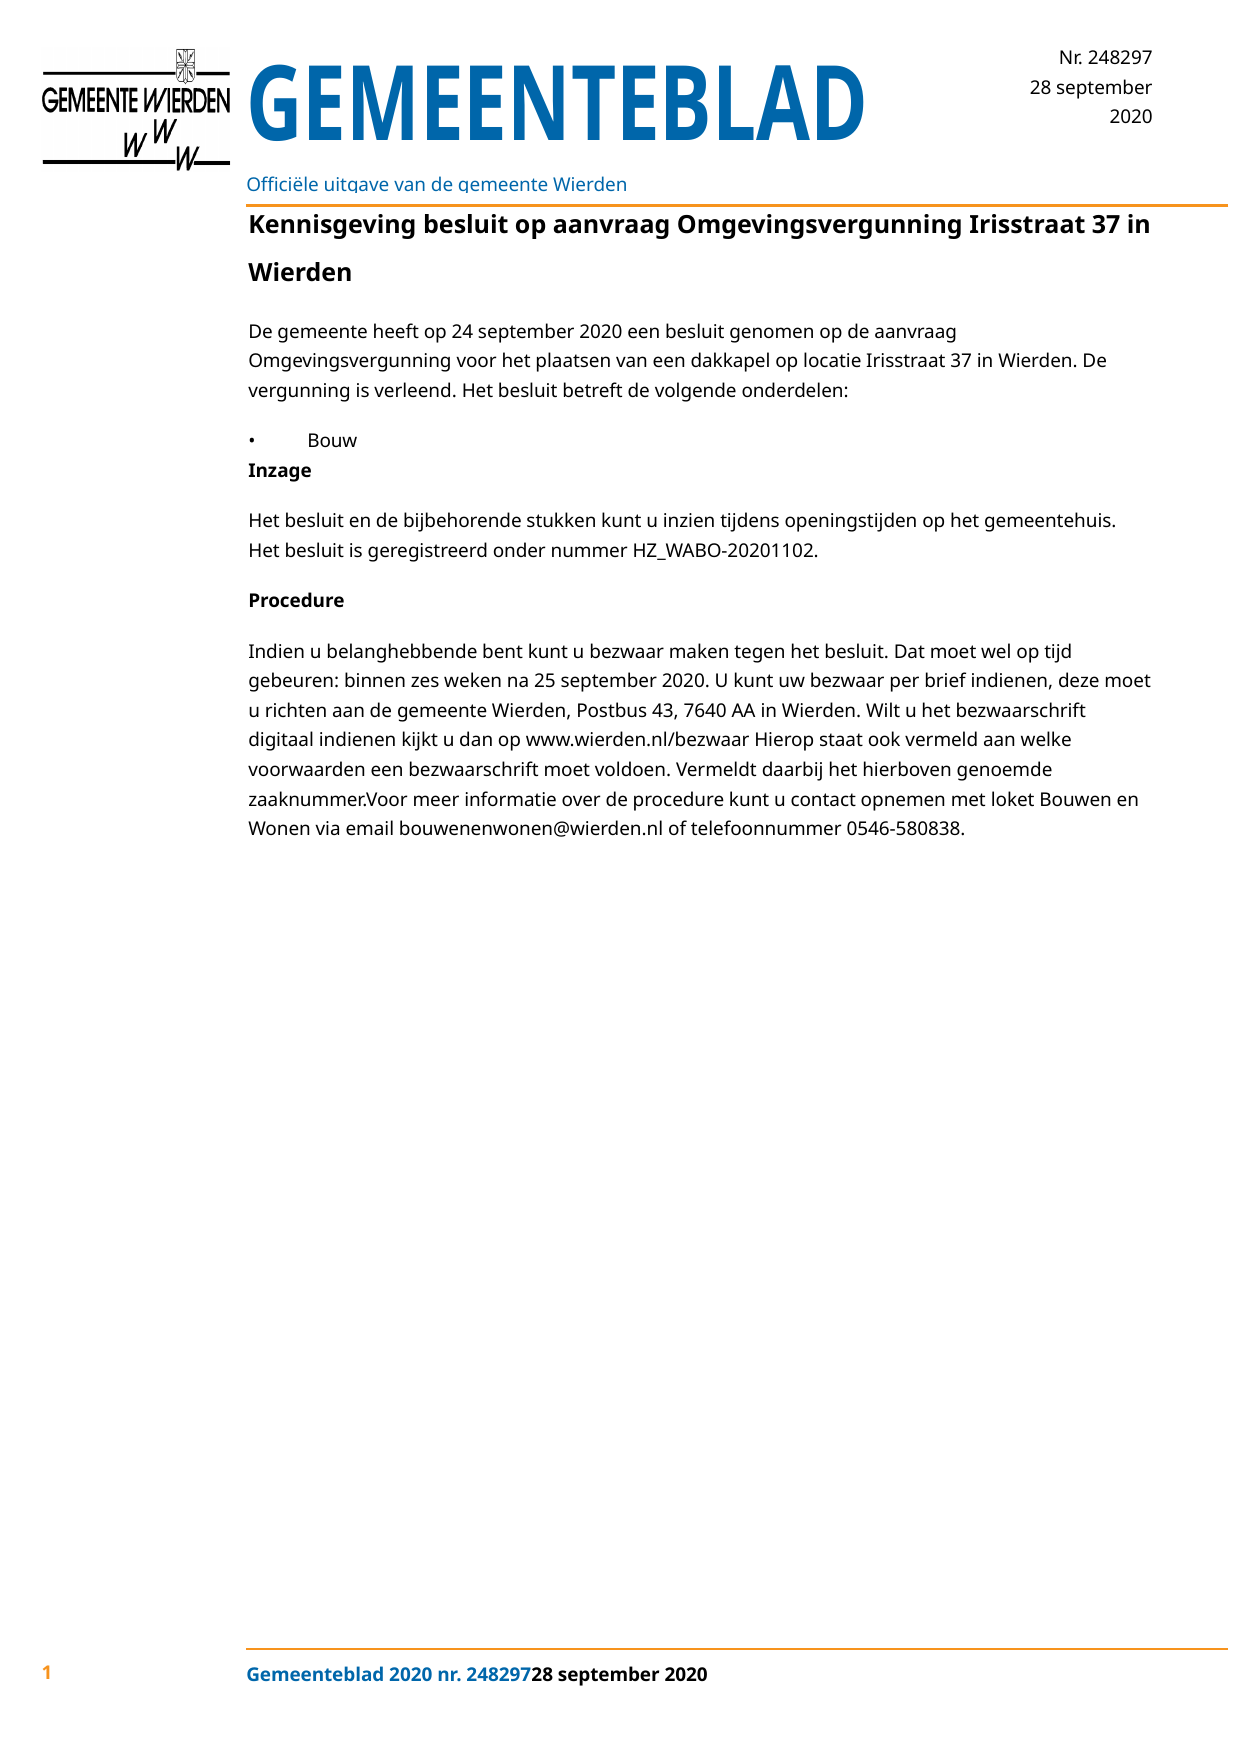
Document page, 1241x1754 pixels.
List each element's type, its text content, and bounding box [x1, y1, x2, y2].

text Kennisgeving besluit op aanvraag Omgevingsvergunning Irisstraat 37 in Wierden [248, 207, 1152, 288]
text De gemeente heeft op 24 september 2020 een besluit genomen op de aanvraag Omgevingsvergunning voor het plaatsen van een dakkapel op locatie Irisstraat 37 in Wierden. De vergunning is verleend. Het besluit betreft de volgende onderdelen: [248, 318, 1152, 403]
list Bouw [248, 427, 1152, 453]
text Inzage [248, 457, 1152, 483]
text Het besluit en de bijbehorende stukken kunt u inzien tijdens openingstijden op het gemeentehuis. Het besluit is geregistreerd onder nummer HZ_WABO-20201102. [248, 507, 1152, 563]
text Procedure [248, 587, 1152, 613]
picture [41, 47, 231, 172]
text Indien u belanghebbende bent kunt u bezwaar maken tegen het besluit. Dat moet wel op tijd gebeuren: binnen zes weken na 25 september 2020. U kunt uw bezwaar per brief indienen, deze moet u richten aan de gemeente Wierden, Postbus 43, 7640 AA in Wierden. Wilt u het bezwaarschrift digitaal indienen kijkt u dan op www.wierden.nl/bezwaar Hierop staat ook vermeld aan welke voorwaarden een bezwaarschrift moet voldoen. Vermeldt daarbij het hierboven genoemde zaaknummer.Voor meer informatie over de procedure kunt u contact opnemen met loket Bouwen en Wonen via email bouwenenwonen@wierden.nl of telefoonnummer 0546-580838. [248, 638, 1152, 841]
